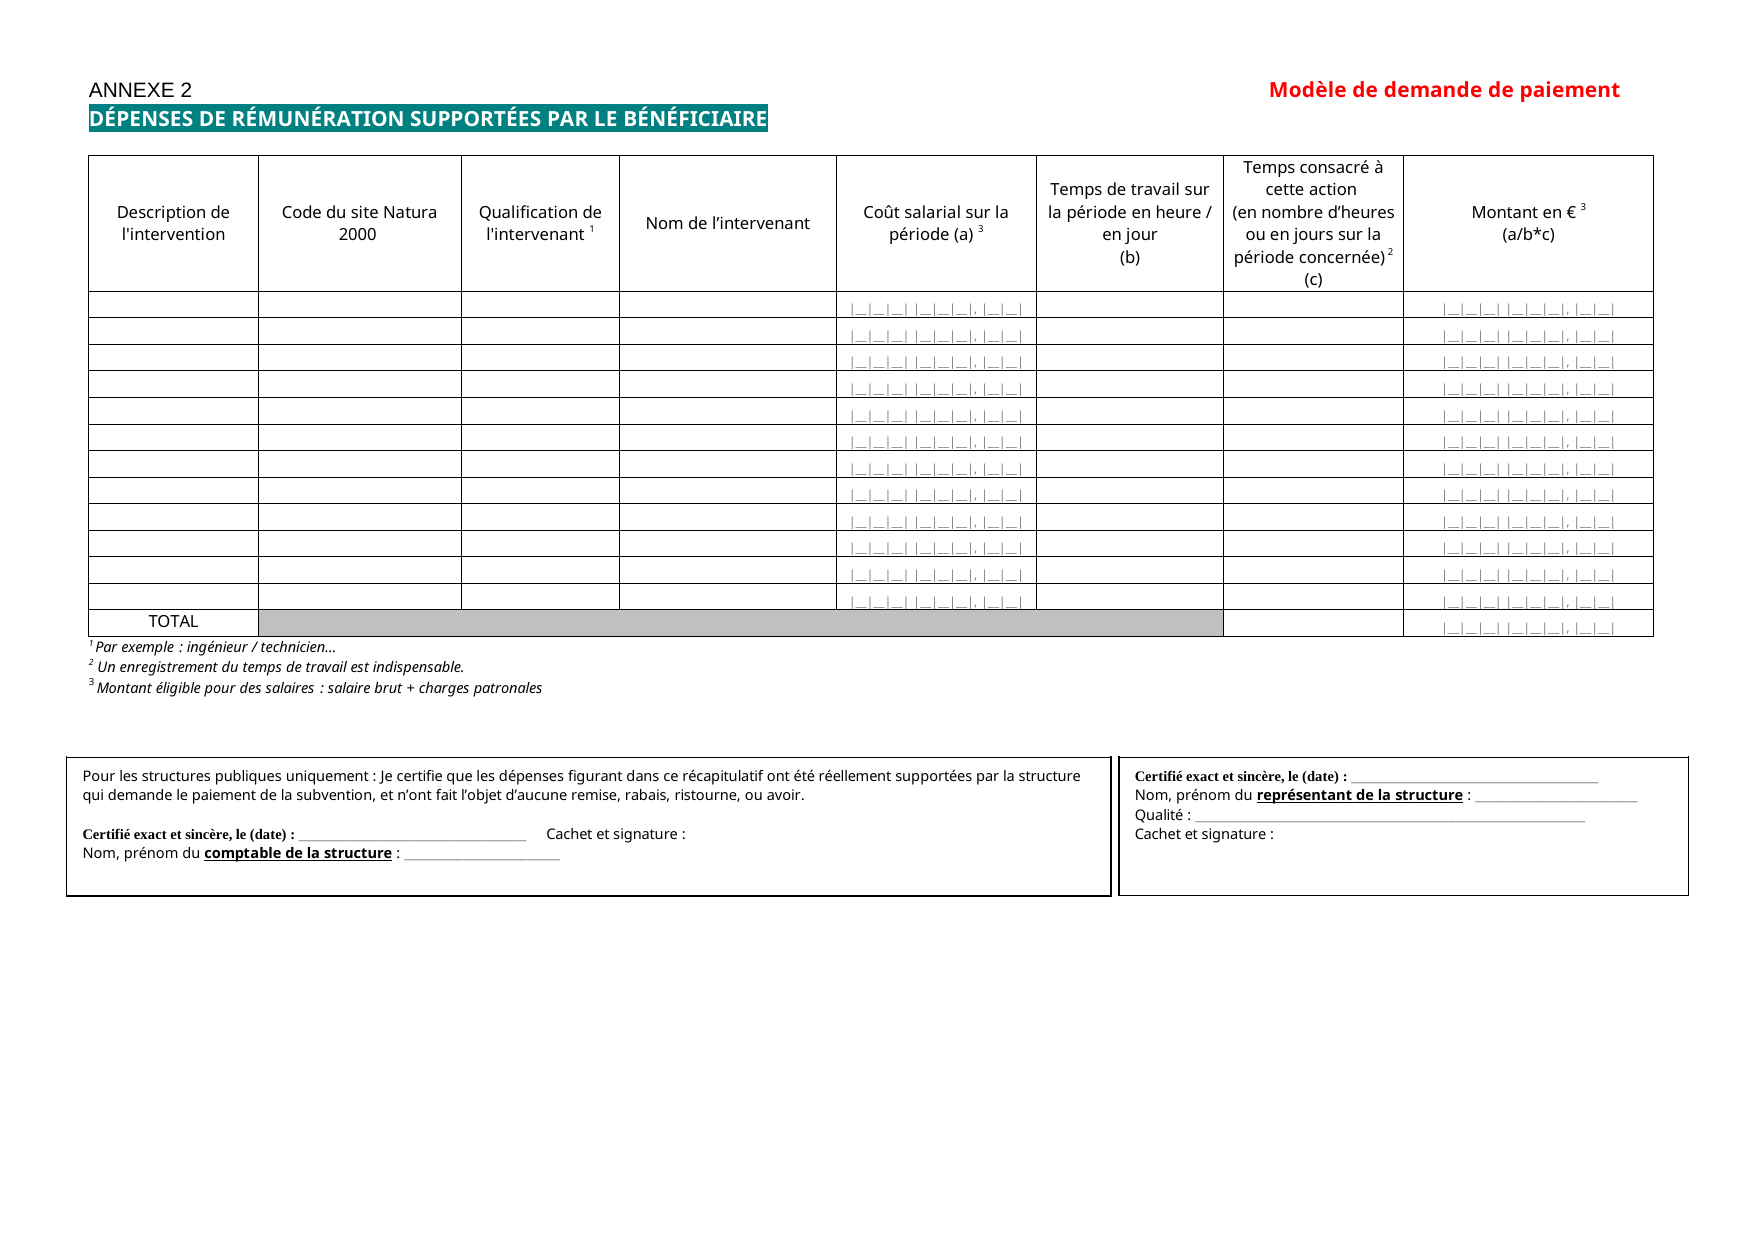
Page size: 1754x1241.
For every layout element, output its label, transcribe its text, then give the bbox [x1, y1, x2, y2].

table_cell [462, 425, 619, 450]
table_cell [1037, 478, 1223, 503]
text Nom, prénom du comptable de la structure : ________________________ [82, 843, 1096, 863]
table_cell |__|__|__| |__|__|__|, |__|__| [837, 318, 1036, 344]
table_cell [1037, 584, 1223, 609]
table_cell [620, 478, 836, 503]
table_cell |__|__|__| |__|__|__|, |__|__| [837, 557, 1036, 583]
table_cell [1224, 451, 1403, 477]
text 3 Montant éligible pour des salaires : salaire brut + charges patronales [89, 676, 1665, 698]
table_cell [462, 318, 619, 344]
table_cell [259, 610, 1223, 636]
table_cell |__|__|__| |__|__|__|, |__|__| [1404, 504, 1653, 530]
table_header Code du site Natura 2000 [259, 156, 461, 291]
table_cell [89, 557, 258, 583]
table_cell [620, 318, 836, 344]
table_cell [89, 531, 258, 556]
table_cell |__|__|__| |__|__|__|, |__|__| [1404, 584, 1653, 609]
table_cell [462, 531, 619, 556]
table_cell [89, 371, 258, 397]
table_cell [1037, 318, 1223, 344]
table_cell [89, 292, 258, 317]
text Qualité : ____________________________________________________________ [1134, 804, 1672, 824]
table_cell [259, 345, 461, 370]
table_cell [259, 318, 461, 344]
table_cell [462, 345, 619, 370]
table_cell [89, 398, 258, 423]
text 2 Un enregistrement du temps de travail est indispensable. [89, 656, 1665, 676]
table_cell |__|__|__| |__|__|__|, |__|__| [837, 345, 1036, 370]
table_cell [620, 531, 836, 556]
table_cell [620, 398, 836, 423]
table_cell |__|__|__| |__|__|__|, |__|__| [837, 451, 1036, 477]
table_header Temps consacré à cette action (en nombre d’heures ou en jours sur la période concernée) 2 (c) [1224, 156, 1403, 291]
table_cell [462, 584, 619, 609]
table_header Qualification de l'intervenant 1 [462, 156, 619, 291]
table_cell [462, 371, 619, 397]
subtitle Dépenses de rémunération supportées par le bénéficiaire [89, 103, 1665, 132]
table_cell [1037, 292, 1223, 317]
table_cell [1224, 531, 1403, 556]
table_cell [259, 451, 461, 477]
table_cell [1224, 398, 1403, 423]
table_cell [1224, 504, 1403, 530]
text Pour les structures publiques uniquement : Je certifie que les dépenses figurant dans ce récapitulatif ont été réellement supportées par la structure qui demande le paiement de la subvention, et n’ont fait l’objet d’aucune remise, rabais, ristourne, ou avoir. [82, 766, 1096, 804]
table_cell |__|__|__| |__|__|__|, |__|__| [1404, 478, 1653, 503]
table_cell [1224, 371, 1403, 397]
table_cell |__|__|__| |__|__|__|, |__|__| [1404, 531, 1653, 556]
text Certifié exact et sincère, le (date) : ___________________________________ Cachet et signature : [82, 824, 1096, 843]
table_cell [259, 478, 461, 503]
table_cell |__|__|__| |__|__|__|, |__|__| [837, 292, 1036, 317]
text Certifié exact et sincère, le (date) : ______________________________________ [1134, 766, 1672, 785]
table_cell [620, 345, 836, 370]
table_header Temps de travail sur la période en heure / en jour (b) [1037, 156, 1223, 291]
table_cell [620, 557, 836, 583]
table_cell [89, 318, 258, 344]
table_cell |__|__|__| |__|__|__|, |__|__| [1404, 451, 1653, 477]
text Nom, prénom du représentant de la structure : _________________________ [1134, 785, 1672, 804]
table_cell [259, 292, 461, 317]
table_cell [1224, 318, 1403, 344]
table_cell [89, 451, 258, 477]
table_cell [620, 292, 836, 317]
table_cell [259, 557, 461, 583]
table_cell [462, 292, 619, 317]
table_cell [1037, 371, 1223, 397]
table_cell |__|__|__| |__|__|__|, |__|__| [1404, 398, 1653, 423]
table_header Coût salarial sur la période (a) 3 [837, 156, 1036, 291]
table_cell |__|__|__| |__|__|__|, |__|__| [837, 584, 1036, 609]
table_cell [1224, 345, 1403, 370]
table_cell [1037, 345, 1223, 370]
table_cell [1224, 610, 1403, 636]
table_cell [89, 478, 258, 503]
table_cell TOTAL [89, 610, 258, 636]
table_cell [89, 584, 258, 609]
table_cell [89, 504, 258, 530]
table_cell |__|__|__| |__|__|__|, |__|__| [837, 398, 1036, 423]
table_cell [1037, 398, 1223, 423]
table_cell [1224, 425, 1403, 450]
table_cell |__|__|__| |__|__|__|, |__|__| [1404, 557, 1653, 583]
table_cell [1037, 557, 1223, 583]
table_header Nom de l’intervenant [620, 156, 836, 291]
table_header Montant en € 3 (a/b*c) [1404, 156, 1653, 291]
table_cell [1224, 557, 1403, 583]
table_cell [259, 371, 461, 397]
table_cell [1224, 292, 1403, 317]
text 1 Par exemple : ingénieur / technicien… [89, 637, 1665, 656]
table_cell [462, 398, 619, 423]
table_cell |__|__|__| |__|__|__|, |__|__| [1404, 371, 1653, 397]
table_cell [89, 345, 258, 370]
table_cell [462, 478, 619, 503]
table_cell |__|__|__| |__|__|__|, |__|__| [837, 425, 1036, 450]
table_cell |__|__|__| |__|__|__|, |__|__| [1404, 610, 1653, 636]
table_cell [1224, 478, 1403, 503]
table_cell [1037, 531, 1223, 556]
table_cell [89, 425, 258, 450]
table_cell [259, 398, 461, 423]
table_cell [620, 584, 836, 609]
table_cell [462, 504, 619, 530]
table_cell [1224, 584, 1403, 609]
text Cachet et signature : [1134, 824, 1672, 843]
table_cell [620, 371, 836, 397]
table_cell |__|__|__| |__|__|__|, |__|__| [837, 531, 1036, 556]
table_cell |__|__|__| |__|__|__|, |__|__| [1404, 425, 1653, 450]
table_cell [259, 531, 461, 556]
table_cell |__|__|__| |__|__|__|, |__|__| [1404, 292, 1653, 317]
table_cell [462, 451, 619, 477]
table_cell |__|__|__| |__|__|__|, |__|__| [837, 478, 1036, 503]
table_cell [1037, 504, 1223, 530]
table_cell [1037, 425, 1223, 450]
table_cell |__|__|__| |__|__|__|, |__|__| [1404, 318, 1653, 344]
table_cell |__|__|__| |__|__|__|, |__|__| [837, 371, 1036, 397]
table_cell [1037, 451, 1223, 477]
table_cell |__|__|__| |__|__|__|, |__|__| [837, 504, 1036, 530]
table_cell [259, 504, 461, 530]
table_cell [620, 451, 836, 477]
table_header Description de l'intervention [89, 156, 258, 291]
table_cell [259, 425, 461, 450]
table_cell [620, 425, 836, 450]
table_cell |__|__|__| |__|__|__|, |__|__| [1404, 345, 1653, 370]
table_cell [259, 584, 461, 609]
table_cell [620, 504, 836, 530]
table_cell [462, 557, 619, 583]
